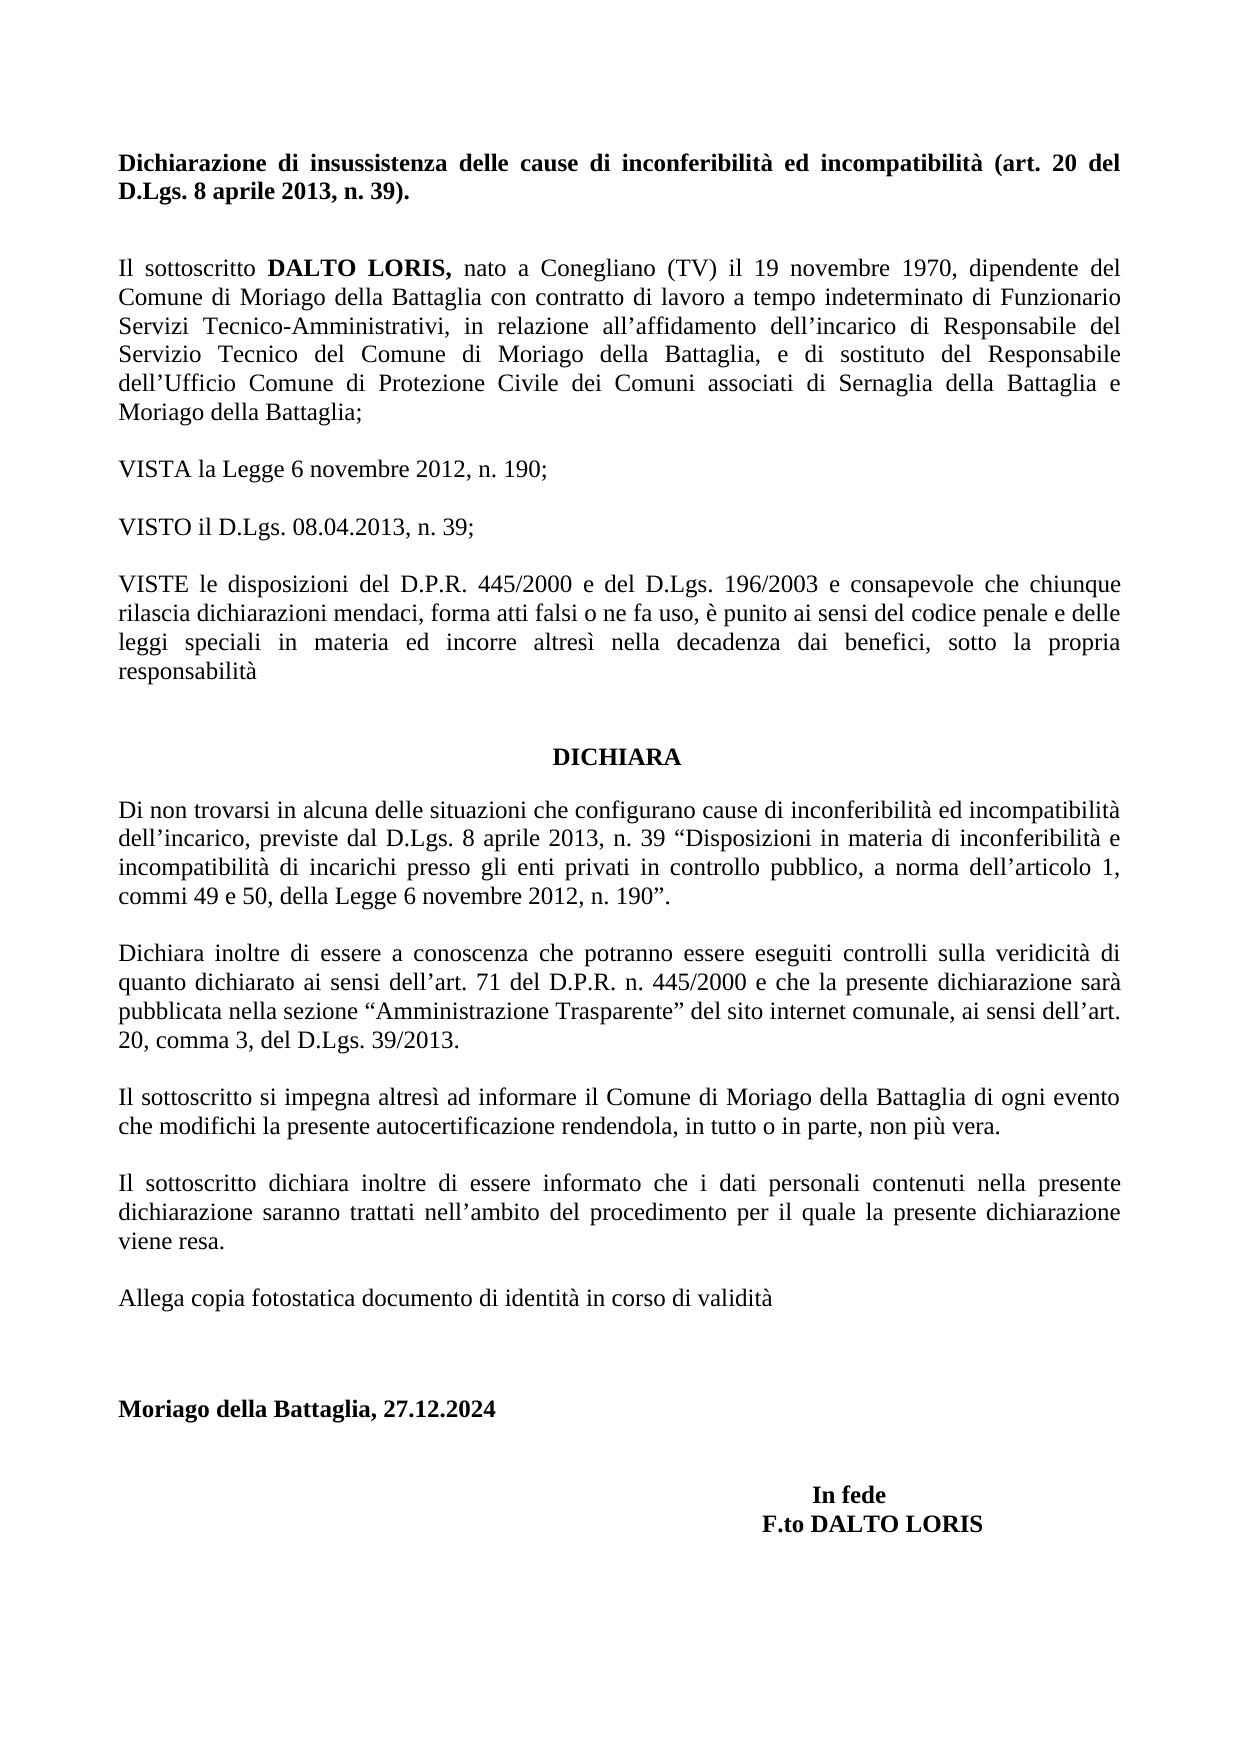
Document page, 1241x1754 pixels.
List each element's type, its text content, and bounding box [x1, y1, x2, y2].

text F.to DALTO LORIS [118, 1509, 1122, 1538]
text Il sottoscritto si impegna altresì ad informare il Comune di Moriago della Battaglia di ogni evento che modifichi la presente autocertificazione rendendola, in tutto o in parte, non più vera. [118, 1082, 1122, 1140]
text Il sottoscritto DALTO LORIS, nato a Conegliano (TV) il 19 novembre 1970, dipendente del Comune di Moriago della Battaglia con contratto di lavoro a tempo indeterminato di Funzionario Servizi Tecnico-Amministrativi, in relazione all’affidamento dell’incarico di Responsabile del Servizio Tecnico del Comune di Moriago della Battaglia, e di sostituto del Responsabile dell’Ufficio Comune di Protezione Civile dei Comuni associati di Sernaglia della Battaglia e Moriago della Battaglia; [118, 253, 1122, 426]
text VISTA la Legge 6 novembre 2012, n. 190; [118, 454, 1122, 483]
text Dichiara inoltre di essere a conoscenza che potranno essere eseguiti controlli sulla veridicità di quanto dichiarato ai sensi dell’art. 71 del D.P.R. n. 445/2000 e che la presente dichiarazione sarà pubblicata nella sezione “Amministrazione Trasparente” del sito internet comunale, ai sensi dell’art. 20, comma 3, del D.Lgs. 39/2013. [118, 938, 1122, 1053]
text DICHIARA [118, 742, 1122, 771]
text Il sottoscritto dichiara inoltre di essere informato che i dati personali contenuti nella presente dichiarazione saranno trattati nell’ambito del procedimento per il quale la presente dichiarazione viene resa. [118, 1168, 1122, 1255]
text VISTO il D.Lgs. 08.04.2013, n. 39; [118, 512, 1122, 541]
text Dichiarazione di insussistenza delle cause di inconferibilità ed incompatibilità (art. 20 del D.Lgs. 8 aprile 2013, n. 39). [118, 148, 1122, 205]
text Moriago della Battaglia, 27.12.2024 [118, 1394, 1122, 1423]
text Di non trovarsi in alcuna delle situazioni che configurano cause di inconferibilità ed incompatibilità dell’incarico, previste dal D.Lgs. 8 aprile 2013, n. 39 “Disposizioni in materia di inconferibilità e incompatibilità di incarichi presso gli enti privati in controllo pubblico, a norma dell’articolo 1, commi 49 e 50, della Legge 6 novembre 2012, n. 190”. [118, 795, 1122, 910]
text In fede [118, 1480, 1122, 1509]
text Allega copia fotostatica documento di identità in corso di validità [118, 1283, 1122, 1312]
text VISTE le disposizioni del D.P.R. 445/2000 e del D.Lgs. 196/2003 e consapevole che chiunque rilascia dichiarazioni mendaci, forma atti falsi o ne fa uso, è punito ai sensi del codice penale e delle leggi speciali in materia ed incorre altresì nella decadenza dai benefici, sotto la propria responsabilità [118, 569, 1122, 684]
